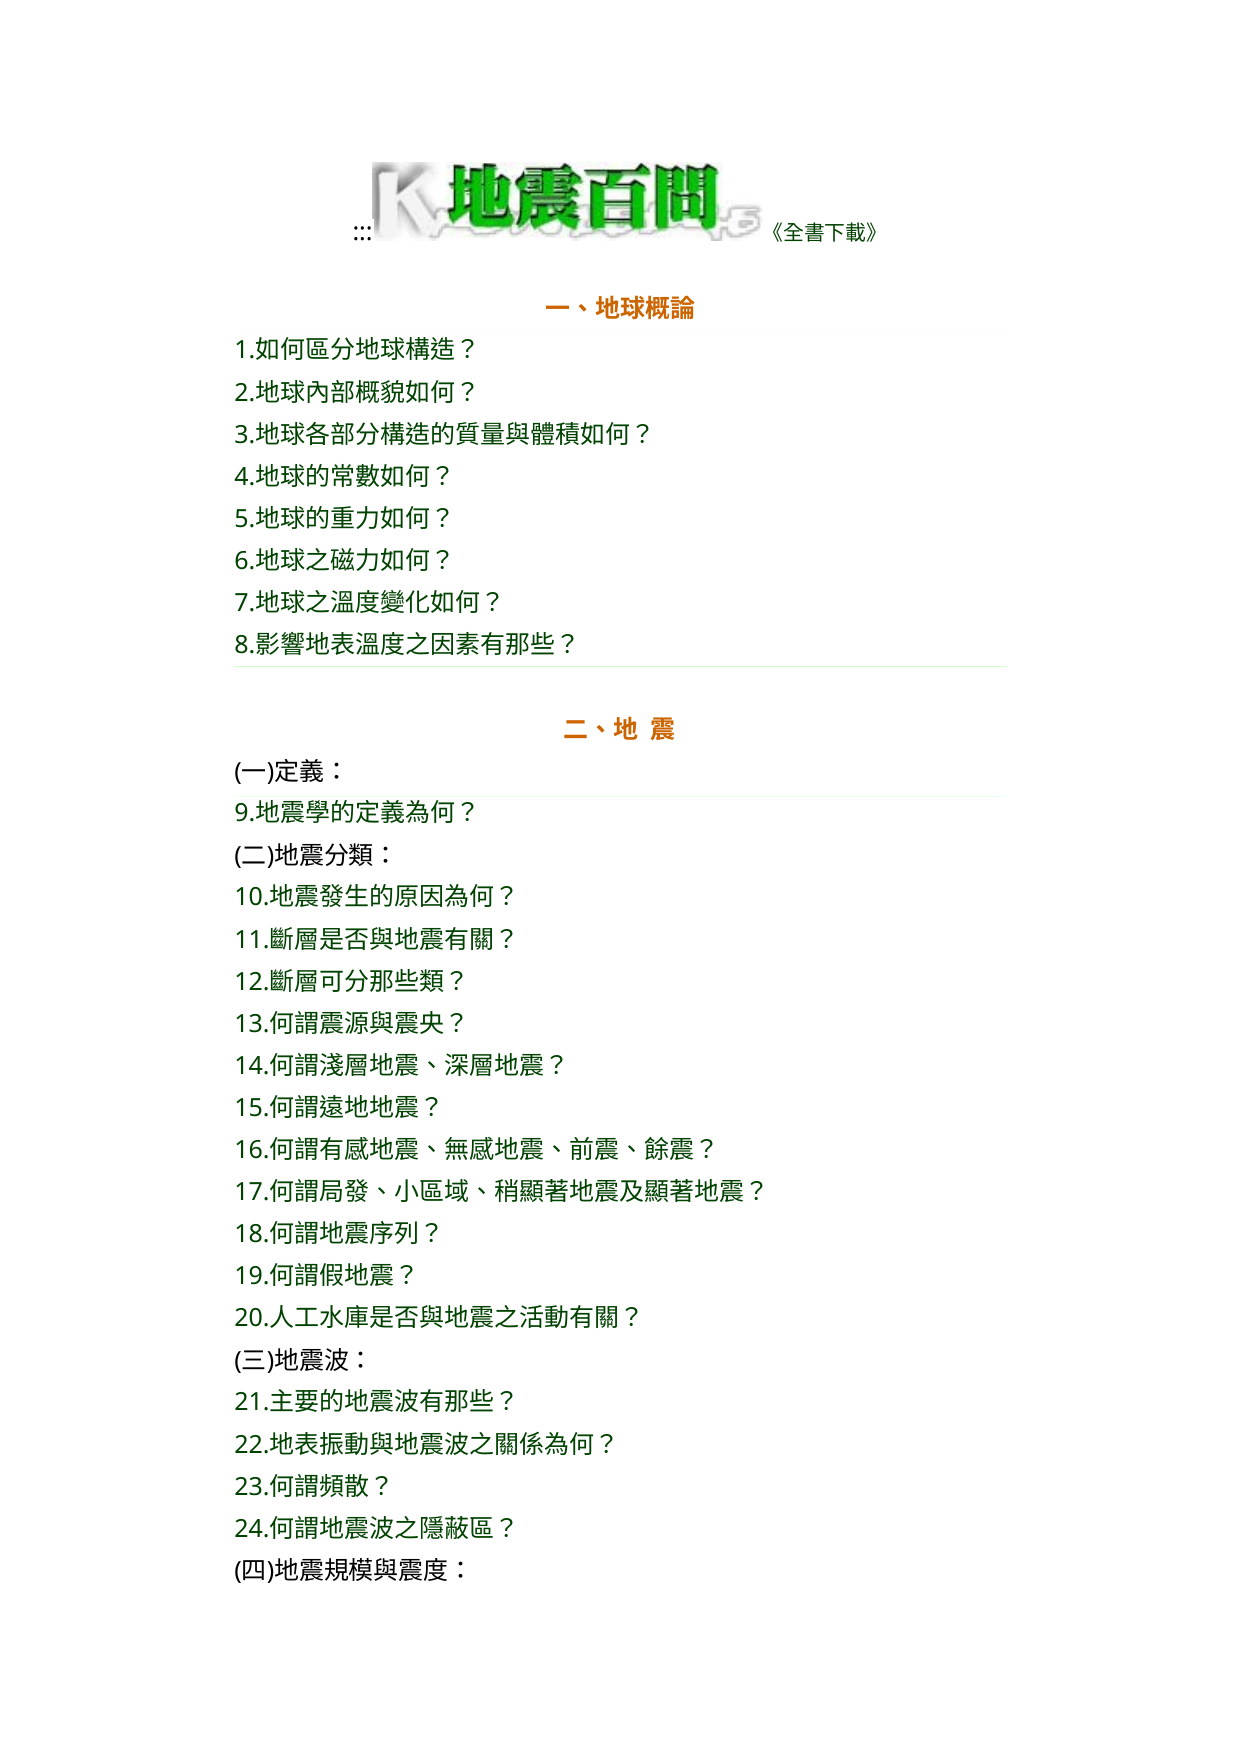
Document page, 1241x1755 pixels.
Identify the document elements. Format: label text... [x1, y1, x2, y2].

text 二、地 震 [564, 717, 678, 744]
text 19.何謂假地震？ [234, 1258, 1006, 1292]
text (二)地震分類： [234, 837, 400, 871]
text (三)地震波： [234, 1342, 375, 1376]
text 9.地震學的定義為何？ [234, 797, 1006, 828]
text 《全書下載》 [763, 222, 890, 245]
text 10.地震發生的原因為何？ [234, 881, 1006, 912]
text 21.主要的地震波有那些？ [234, 1386, 1006, 1417]
text 16.何謂有感地震、無感地震、前震、餘震？ [234, 1132, 1006, 1166]
text 22.地表振動與地震波之關係為何？ [234, 1426, 1006, 1460]
text 5.地球的重力如何？ [234, 501, 1006, 534]
text 13.何謂震源與震央？ [234, 1006, 1006, 1039]
text ::: [352, 219, 374, 246]
text 24.何謂地震波之隱蔽區？ [234, 1511, 1006, 1544]
text 18.何謂地震序列？ [234, 1216, 1006, 1250]
text 15.何謂遠地地震？ [234, 1090, 1006, 1124]
text (四)地震規模與震度： [234, 1553, 475, 1587]
text 20.人工水庫是否與地震之活動有關？ [234, 1300, 1006, 1334]
text 8.影響地表溫度之因素有那些？ [234, 627, 1006, 661]
text 7.地球之溫度變化如何？ [234, 585, 1006, 619]
text 2.地球內部概貌如何？ [234, 374, 1006, 408]
text 23.何謂頻散？ [234, 1468, 1006, 1503]
text 12.斷層可分那些類？ [234, 963, 1006, 998]
text 14.何謂淺層地震、深層地震？ [234, 1048, 1006, 1082]
text 17.何謂局發、小區域、稍顯著地震及顯著地震？ [234, 1174, 1006, 1208]
text 4.地球的常數如何？ [234, 458, 1006, 493]
text 3.地球各部分構造的質量與體積如何？ [234, 416, 1006, 450]
text (一)定義： [234, 759, 352, 786]
text 一、地球概論 [545, 296, 697, 323]
text 6.地球之磁力如何？ [234, 543, 1006, 577]
text 1.如何區分地球構造？ [234, 334, 1006, 365]
text 11.斷層是否與地震有關？ [234, 921, 1006, 955]
